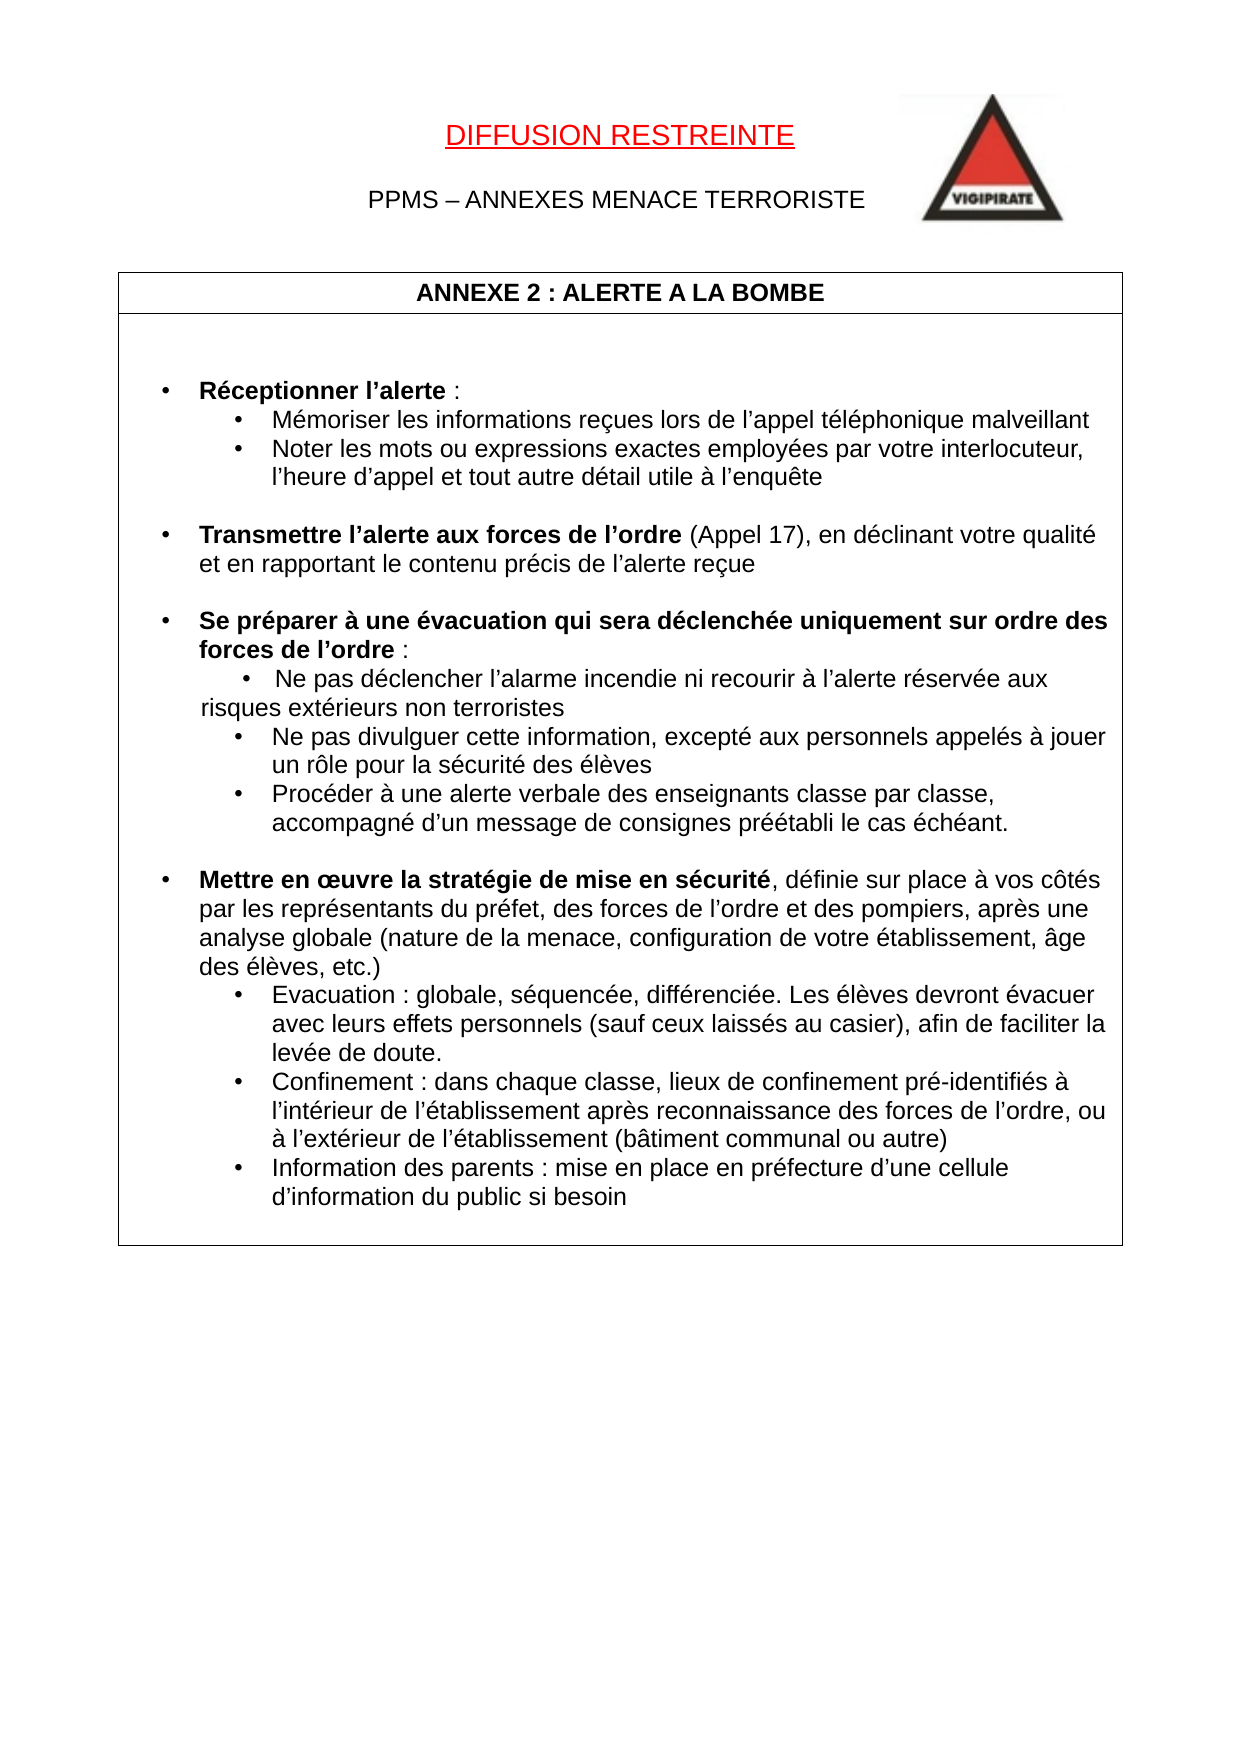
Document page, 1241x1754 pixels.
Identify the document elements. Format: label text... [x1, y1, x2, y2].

table_header ANNEXE 2 : ALERTE A LA BOMBE [119, 273, 1122, 312]
table_cell Réceptionner l’alerte : Mémoriser les informations reçues lors de l’appel téléphonique malveillant Noter les mots ou expressions exactes employées par votre interlocuteur, l’heure d’appel et tout autre détail utile à l’enquête Transmettre l’alerte aux forces de l’ordre (Appel 17), en déclinant votre qualité et en rapportant le contenu précis de l’alerte reçue Se préparer à une évacuation qui sera déclenchée uniquement sur ordre des forces de l’ordre : Ne pas déclencher l’alarme incendie ni recourir à l’alerte réservée aux risques extérieurs non terroristes Ne pas divulguer cette information, excepté aux personnels appelés à jouer un rôle pour la sécurité des élèves Procéder à une alerte verbale des enseignants classe par classe, accompagné d’un message de consignes préétabli le cas échéant. Mettre en œuvre la stratégie de mise en sécurité, définie sur place à vos côtés par les représentants du préfet, des forces de l’ordre et des pompiers, après une analyse globale (nature de la menace, configuration de votre établissement, âge des élèves, etc.) Evacuation : globale, séquencée, différenciée. Les élèves devront évacuer avec leurs effets personnels (sauf ceux laissés au casier), afin de faciliter la levée de doute. Confinement : dans chaque classe, lieux de confinement pré-identifiés à l’intérieur de l’établissement après reconnaissance des forces de l’ordre, ou à l’extérieur de l’établissement (bâtiment communal ou autre) Information des parents : mise en place en préfecture d’une cellule d’information du public si besoin [119, 314, 1122, 1245]
